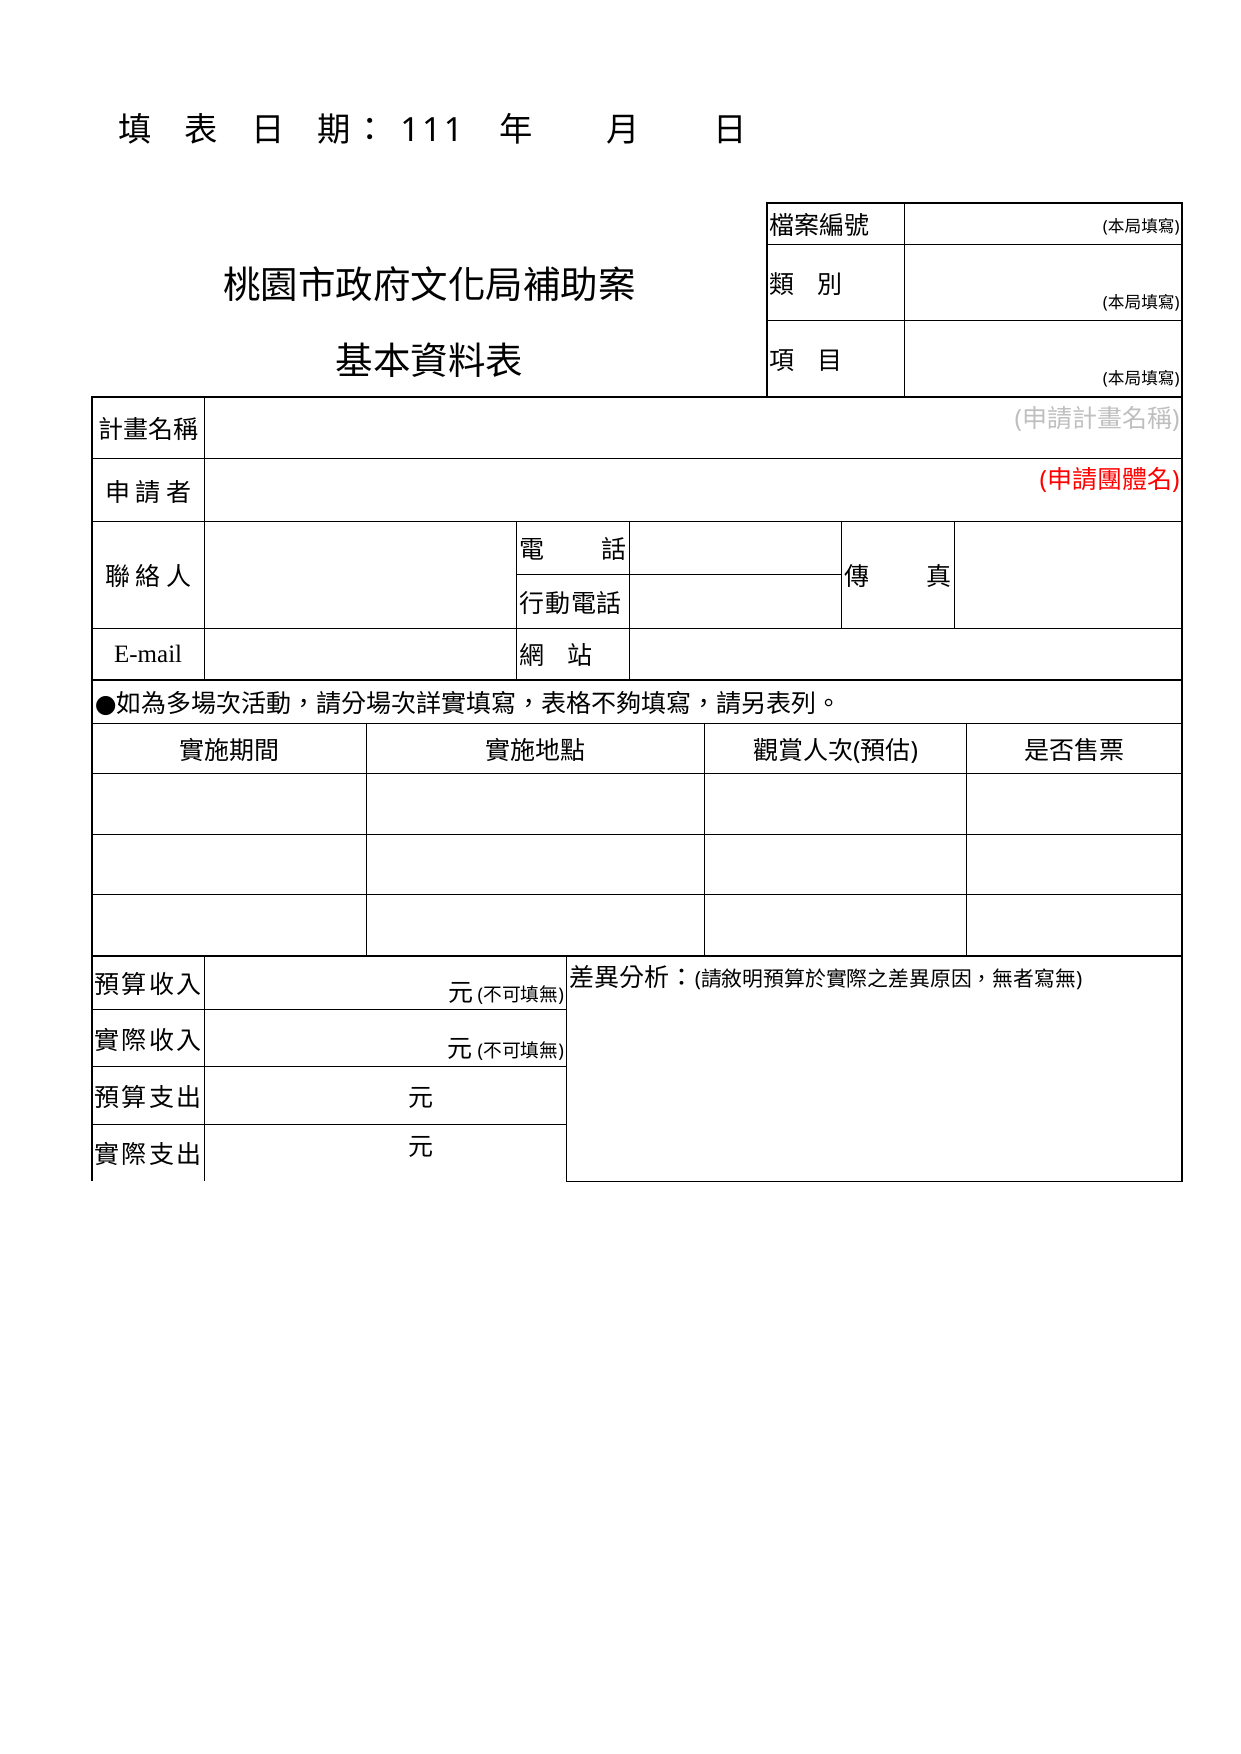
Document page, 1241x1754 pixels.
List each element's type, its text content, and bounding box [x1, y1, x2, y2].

table_cell 實際收入 [93, 1010, 204, 1066]
table_header [92, 202, 766, 244]
table_cell 元 (不可填無) [205, 1010, 566, 1066]
table_cell 實際支出 [93, 1125, 204, 1181]
table_cell 實施期間 [93, 724, 366, 773]
table_cell 差異分析：(請敘明預算於實際之差異原因，無者寫無) [567, 957, 1181, 1181]
table_cell (本局填寫) [905, 245, 1181, 320]
table_cell [630, 575, 841, 628]
table_cell (本局填寫) [905, 321, 1181, 396]
table_cell (申請計畫名稱) [205, 398, 1181, 458]
table_cell [93, 895, 366, 954]
table_cell [205, 629, 516, 679]
table_cell E-mail [93, 629, 204, 679]
table_cell 元 [205, 1125, 566, 1181]
table_cell 聯 絡 人 [93, 522, 204, 628]
table_cell 基本資料表 [92, 320, 766, 396]
table_cell 傳真 [842, 522, 954, 628]
table_cell [630, 629, 1181, 679]
table_cell 申 請 者 [93, 459, 204, 521]
table_cell 桃園市政府文化局補助案 [92, 244, 766, 320]
table_cell (申請團體名) [205, 459, 1181, 521]
table_cell [967, 835, 1181, 894]
table_cell 網 站 [517, 629, 629, 679]
table_cell [367, 774, 704, 834]
table_cell [967, 774, 1181, 834]
table_cell 預算支出 [93, 1067, 204, 1123]
table_cell 預算收入 [93, 957, 204, 1009]
table_cell [93, 774, 366, 834]
table_cell 類 別 [768, 245, 904, 320]
table_cell 計畫名稱 [93, 398, 204, 458]
table_cell 電話 [517, 522, 629, 574]
table_cell 元 [205, 1067, 566, 1123]
table_cell [705, 895, 966, 954]
table_cell ●如為多場次活動，請分場次詳實填寫，表格不夠填寫，請另表列。 [93, 681, 1181, 722]
table_cell [367, 835, 704, 894]
table_cell 項 目 [768, 321, 904, 396]
table_cell [705, 835, 966, 894]
table_cell [955, 522, 1181, 628]
table_cell [205, 522, 516, 628]
table_header (本局填寫) [905, 204, 1181, 244]
table_cell [967, 895, 1181, 954]
table_cell 觀賞人次(預估) [705, 724, 966, 773]
table_cell [367, 895, 704, 954]
table_cell [630, 522, 841, 574]
table_header 檔案編號 [768, 204, 904, 244]
table_cell 實施地點 [367, 724, 704, 773]
table_cell [705, 774, 966, 834]
table_cell [93, 835, 366, 894]
table_cell 是否售票 [967, 724, 1181, 773]
table_cell 元 (不可填無) [205, 957, 566, 1009]
table_cell 行動電話 [517, 575, 629, 628]
text 填 表 日 期： 111 年 月 日 [118, 89, 1122, 164]
